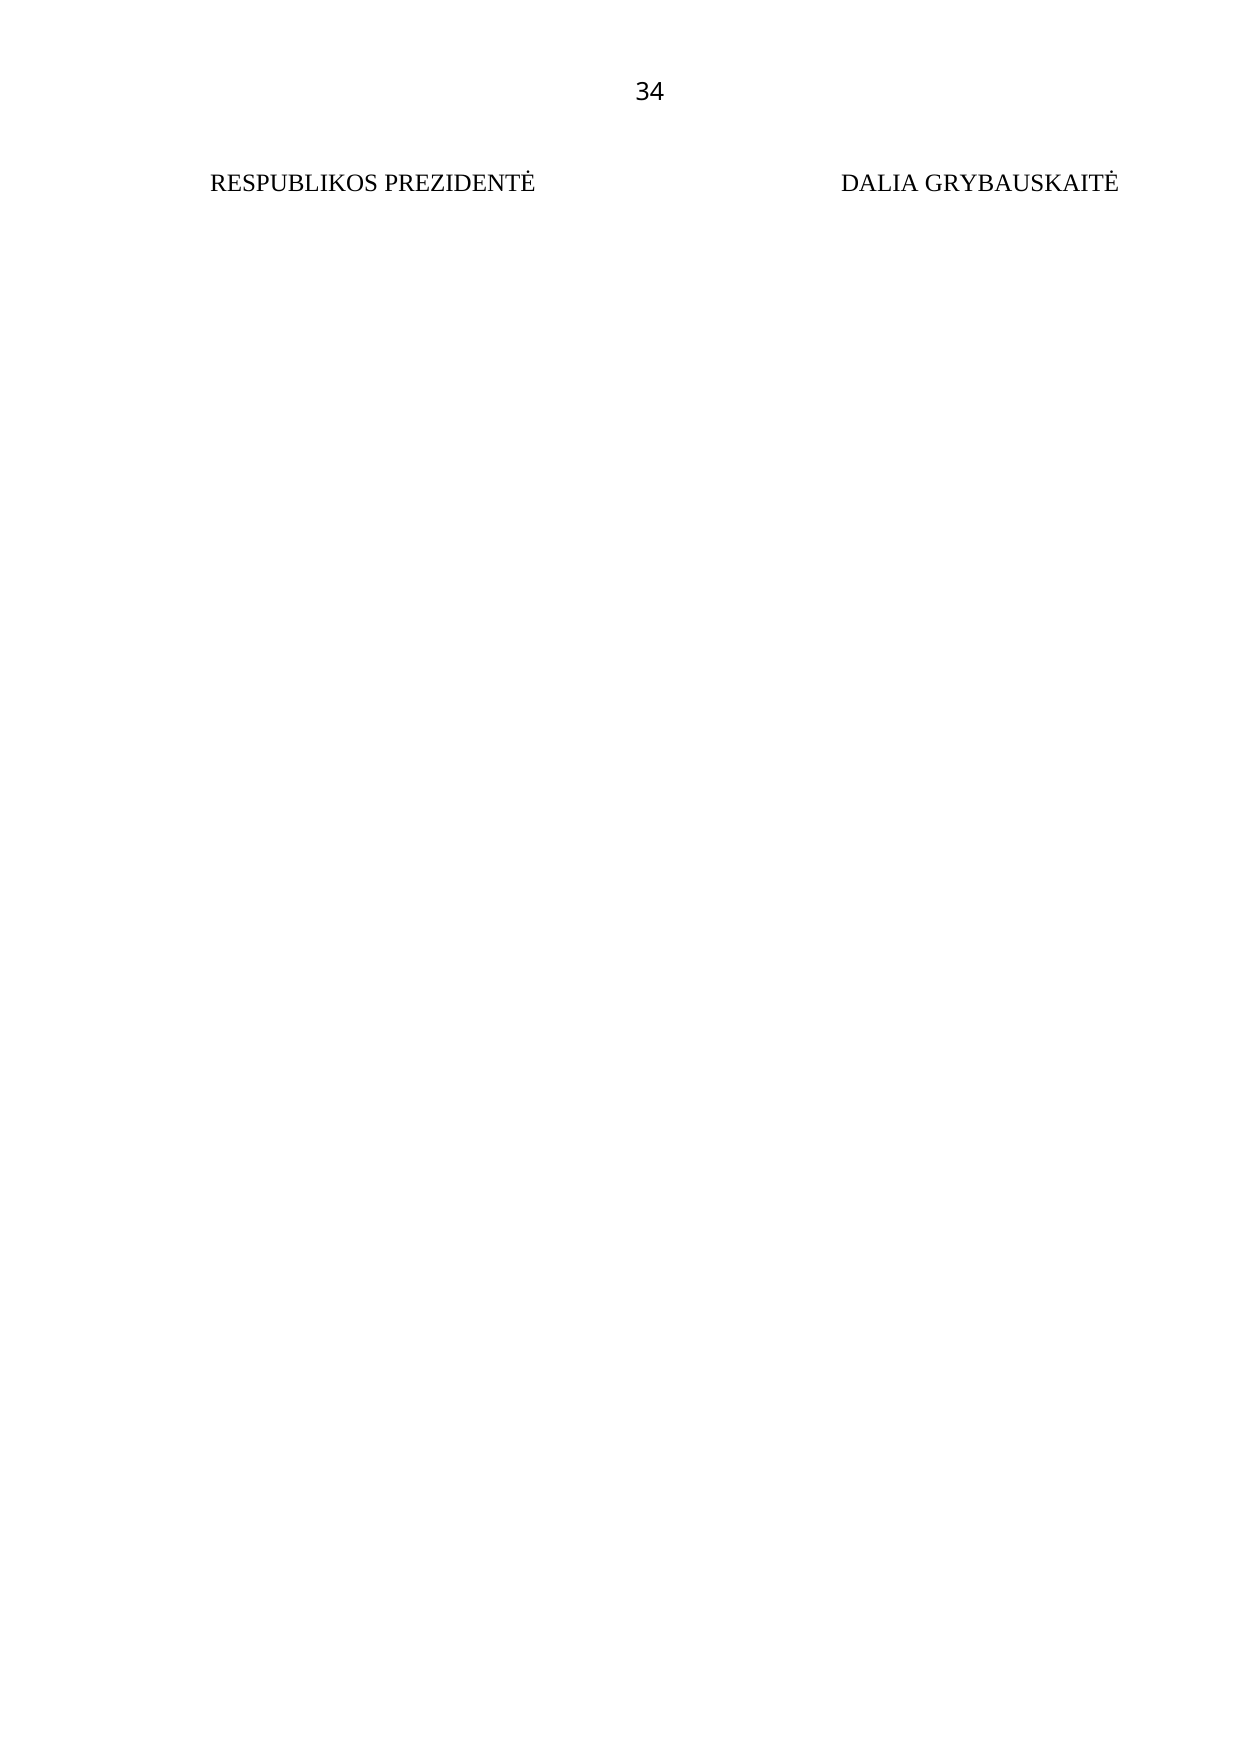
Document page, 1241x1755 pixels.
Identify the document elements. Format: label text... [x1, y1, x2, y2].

text RESPUBLIKOS PREZIDENTĖ DALIA GRYBAUSKAITĖ [210, 168, 1120, 197]
